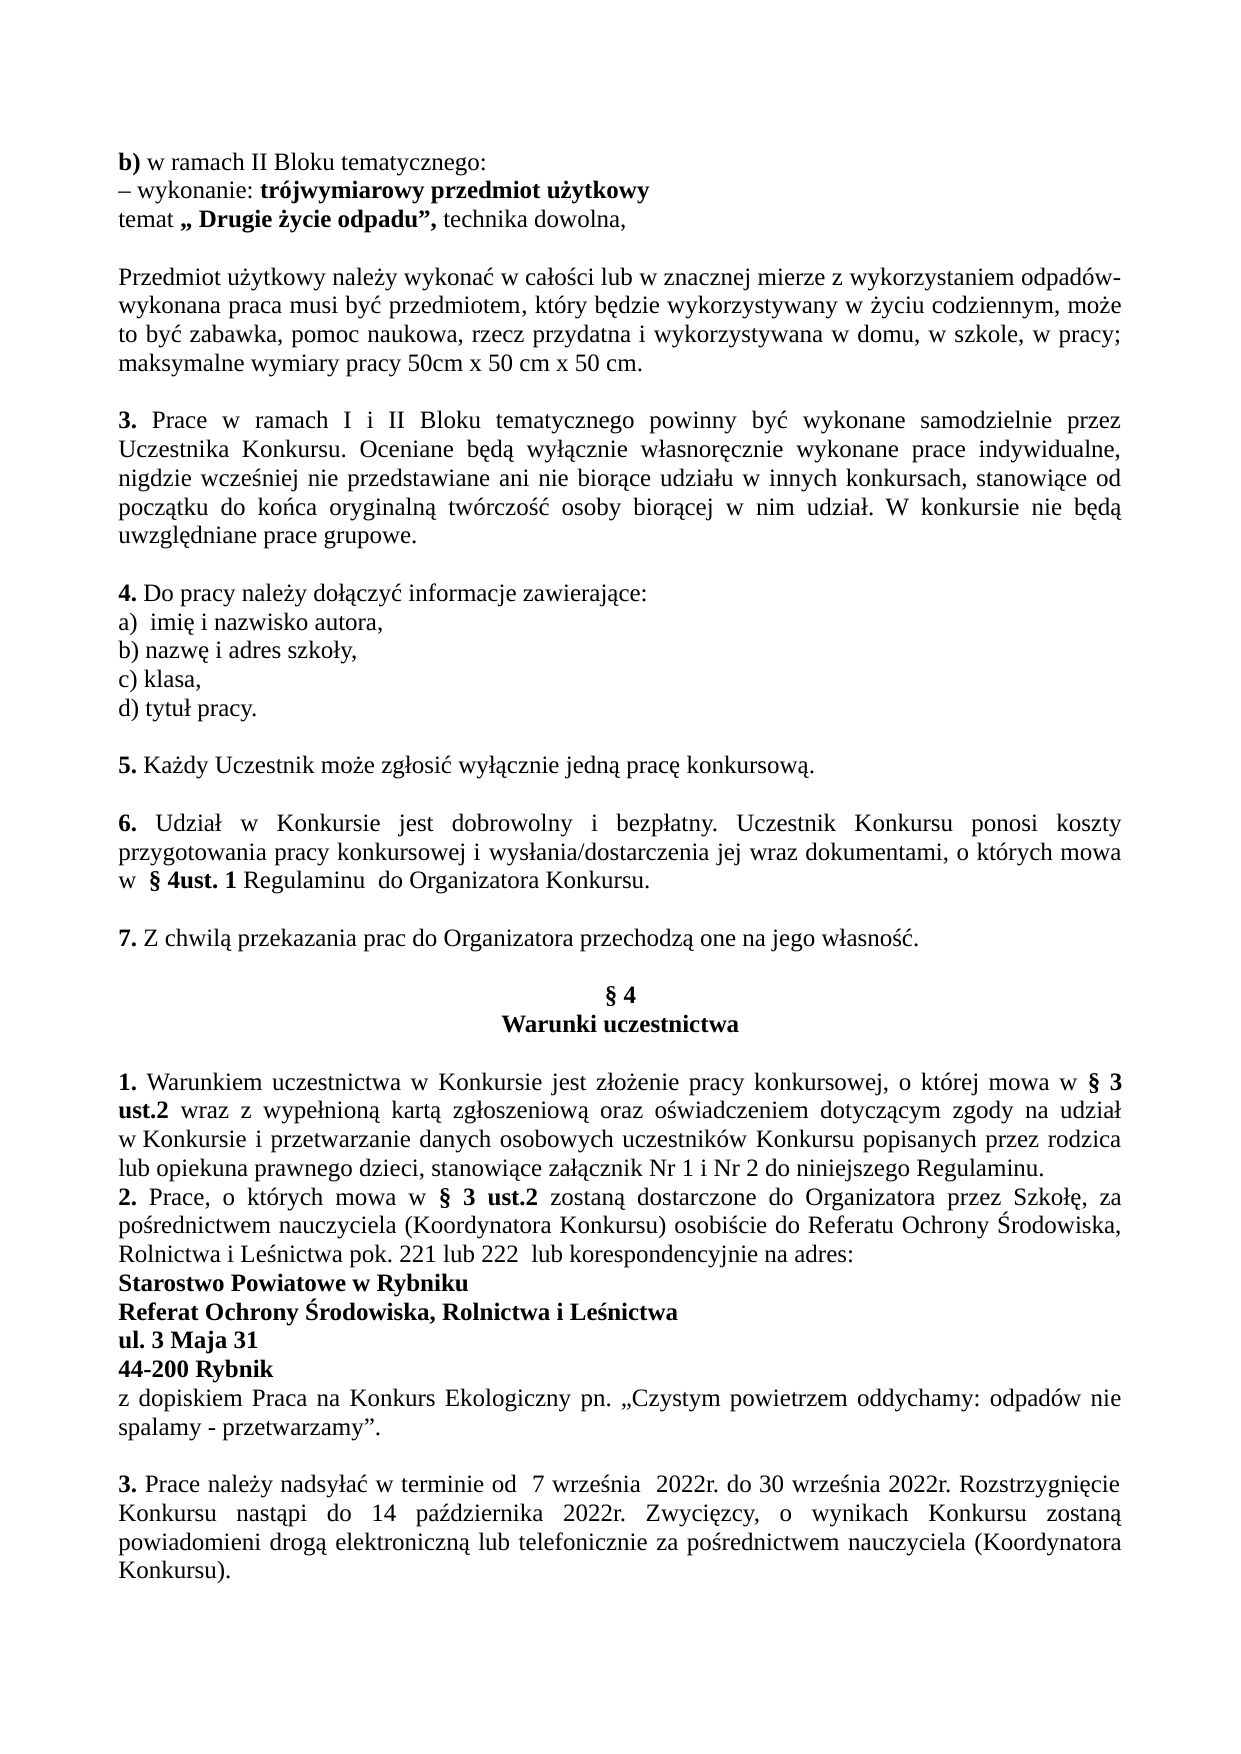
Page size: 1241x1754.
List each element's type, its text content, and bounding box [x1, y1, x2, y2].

text b) w ramach II Bloku tematycznego: [118, 147, 1122, 176]
text 7. Z chwilą przekazania prac do Organizatora przechodzą one na jego własność. [118, 923, 1122, 952]
text z dopiskiem Praca na Konkurs Ekologiczny pn. „Czystym powietrzem oddychamy: odpadów nie spalamy - przetwarzamy”. [118, 1383, 1122, 1441]
text c) klasa, [118, 664, 1122, 693]
text 44-200 Rybnik [118, 1354, 1122, 1383]
text temat „ Drugie życie odpadu”, technika dowolna, [118, 204, 1122, 233]
text Przedmiot użytkowy należy wykonać w całości lub w znacznej mierze z wykorzystaniem odpadów-wykonana praca musi być przedmiotem, który będzie wykorzystywany w życiu codziennym, może to być zabawka, pomoc naukowa, rzecz przydatna i wykorzystywana w domu, w szkole, w pracy; maksymalne wymiary pracy 50cm x 50 cm x 50 cm. [118, 262, 1122, 377]
text 6. Udział w Konkursie jest dobrowolny i bezpłatny. Uczestnik Konkursu ponosi koszty przygotowania pracy konkursowej i wysłania/dostarczenia jej wraz dokumentami, o których mowa w § 4ust. 1 Regulaminu do Organizatora Konkursu. [118, 808, 1122, 894]
text – wykonanie: trójwymiarowy przedmiot użytkowy [118, 176, 1122, 204]
text Starostwo Powiatowe w Rybniku [118, 1268, 1122, 1297]
text 1. Warunkiem uczestnictwa w Konkursie jest złożenie pracy konkursowej, o której mowa w § 3 ust.2 wraz z wypełnioną kartą zgłoszeniową oraz oświadczeniem dotyczącym zgody na udział w Konkursie i przetwarzanie danych osobowych uczestników Konkursu popisanych przez rodzica lub opiekuna prawnego dzieci, stanowiące załącznik Nr 1 i Nr 2 do niniejszego Regulaminu. [118, 1067, 1122, 1182]
text 3. Prace należy nadsyłać w terminie od 7 września 2022r. do 30 września 2022r. Rozstrzygnięcie Konkursu nastąpi do 14 października 2022r. Zwycięzcy, o wynikach Konkursu zostaną powiadomieni drogą elektroniczną lub telefonicznie za pośrednictwem nauczyciela (Koordynatora Konkursu). [118, 1469, 1122, 1584]
text § 4 [118, 981, 1122, 1009]
text b) nazwę i adres szkoły, [118, 636, 1122, 664]
text ul. 3 Maja 31 [118, 1326, 1122, 1354]
text Referat Ochrony Środowiska, Rolnictwa i Leśnictwa [118, 1297, 1122, 1326]
text 2. Prace, o których mowa w § 3 ust.2 zostaną dostarczone do Organizatora przez Szkołę, za pośrednictwem nauczyciela (Koordynatora Konkursu) osobiście do Referatu Ochrony Środowiska, Rolnictwa i Leśnictwa pok. 221 lub 222 lub korespondencyjnie na adres: [118, 1182, 1122, 1268]
text a) imię i nazwisko autora, [118, 607, 1122, 636]
text 5. Każdy Uczestnik może zgłosić wyłącznie jedną pracę konkursową. [118, 751, 1122, 779]
text d) tytuł pracy. [118, 693, 1122, 722]
text 4. Do pracy należy dołączyć informacje zawierające: [118, 578, 1122, 607]
text 3. Prace w ramach I i II Bloku tematycznego powinny być wykonane samodzielnie przez Uczestnika Konkursu. Oceniane będą wyłącznie własnoręcznie wykonane prace indywidualne, nigdzie wcześniej nie przedstawiane ani nie biorące udziału w innych konkursach, stanowiące od początku do końca oryginalną twórczość osoby biorącej w nim udział. W konkursie nie będą uwzględniane prace grupowe. [118, 406, 1122, 549]
text Warunki uczestnictwa [118, 1009, 1122, 1038]
